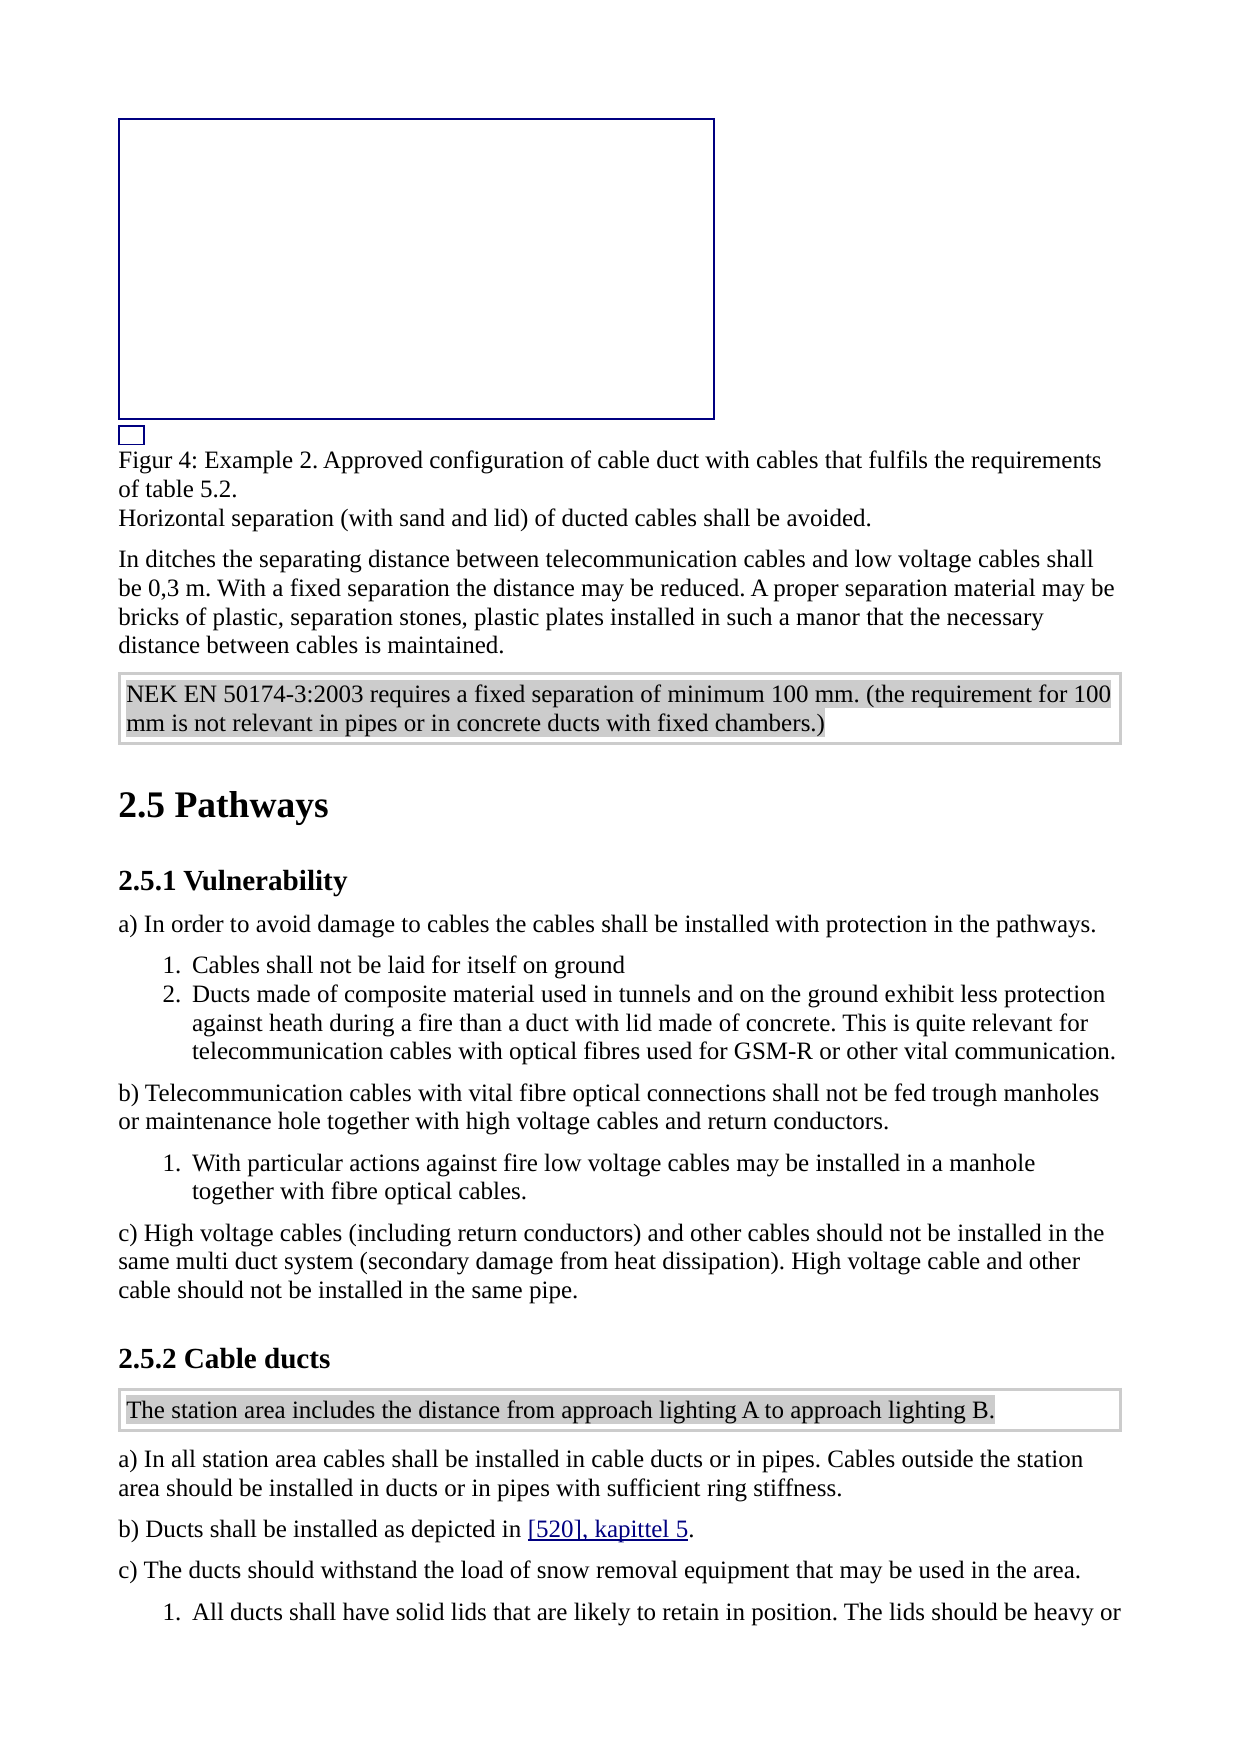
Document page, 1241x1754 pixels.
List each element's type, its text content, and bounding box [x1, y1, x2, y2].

subtitle 2.5.1 Vulnerability [118, 863, 1122, 896]
text NEK EN 50174-3:2003 requires a fixed separation of minimum 100 mm. (the requirement for 100 mm is not relevant in pipes or in concrete ducts with fixed chambers.) [121, 675, 1119, 742]
text Figur 4: Example 2. Approved configuration of cable duct with cables that fulfils the requirements of table 5.2. [118, 445, 1122, 503]
list Ducts made of composite material used in tunnels and on the ground exhibit less protection against heath during a fire than a duct with lid made of concrete. This is quite relevant for telecommunication cables with optical fibres used for GSM-R or other vital communication. [162, 979, 1122, 1065]
text a) In all station area cables shall be installed in cable ducts or in pipes. Cables outside the station area should be installed in ducts or in pipes with sufficient ring stiffness. [118, 1444, 1122, 1502]
text a) In order to avoid damage to cables the cables shall be installed with protection in the pathways. [118, 909, 1122, 938]
text The station area includes the distance from approach lighting A to approach lighting B. [121, 1391, 1119, 1429]
text b) Ducts shall be installed as depicted in [520], kapittel 5. [118, 1514, 1122, 1543]
text c) The ducts should withstand the load of snow removal equipment that may be used in the area. [118, 1556, 1122, 1584]
list Cables shall not be laid for itself on ground [162, 950, 1122, 979]
subtitle 2.5 Pathways [118, 782, 1122, 825]
list All ducts shall have solid lids that are likely to retain in position. The lids should be heavy or [162, 1597, 1122, 1626]
text In ditches the separating distance between telecommunication cables and low voltage cables shall be 0,3 m. With a fixed separation the distance may be reduced. A proper separation material may be bricks of plastic, separation stones, plastic plates installed in such a manor that the necessary distance between cables is maintained. [118, 544, 1122, 659]
text b) Telecommunication cables with vital fibre optical connections shall not be fed trough manholes or maintenance hole together with high voltage cables and return conductors. [118, 1078, 1122, 1135]
text c) High voltage cables (including return conductors) and other cables should not be installed in the same multi duct system (secondary damage from heat dissipation). High voltage cable and other cable should not be installed in the same pipe. [118, 1218, 1122, 1304]
subtitle 2.5.2 Cable ducts [118, 1341, 1122, 1375]
text Horizontal separation (with sand and lid) of ducted cables shall be avoided. [118, 503, 1122, 532]
list With particular actions against fire low voltage cables may be installed in a manhole together with fibre optical cables. [162, 1148, 1122, 1205]
